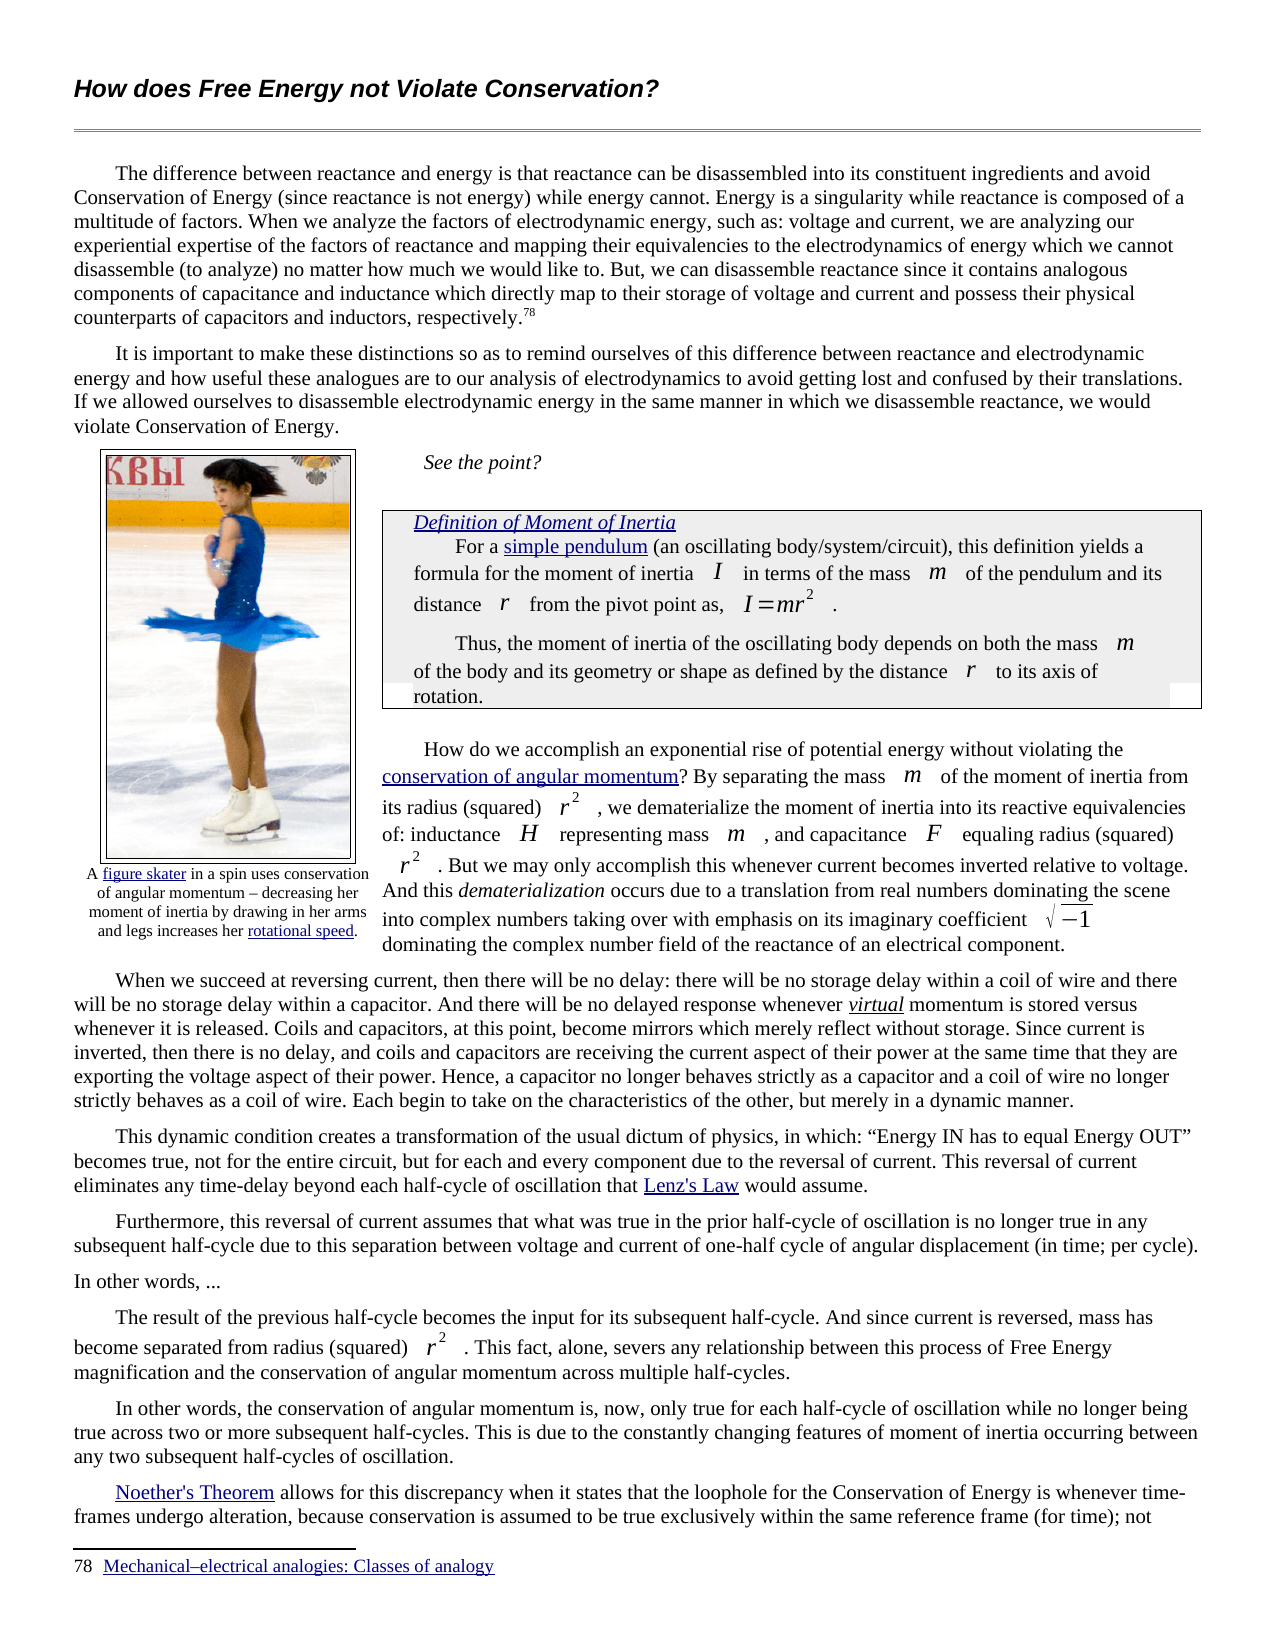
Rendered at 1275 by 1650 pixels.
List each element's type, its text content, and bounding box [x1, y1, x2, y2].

text In other words, the conservation of angular momentum is, now, only true for each half-cycle of oscillation while no longer being true across two or more subsequent half-cycles. This is due to the constantly changing features of moment of inertia occurring between any two subsequent half-cycles of oscillation. [73, 1396, 1201, 1468]
text A figure skater in a spin uses conservation of angular momentum – decreasing her moment of inertia by drawing in her arms and legs increases her rotational speed. [73, 462, 382, 940]
table_header [383, 683, 413, 708]
text [101, 450, 355, 863]
text See the point? [356, 449, 1201, 474]
picture [107, 456, 350, 858]
text It is important to make these distinctions so as to remind ourselves of this difference between reactance and electrodynamic energy and how useful these analogues are to our analysis of electrodynamics to avoid getting lost and confused by their translations. If we allowed ourselves to disassemble electrodynamic energy in the same manner in which we disassemble reactance, we would violate Conservation of Energy. [73, 341, 1201, 438]
text [73, 449, 100, 462]
text [73, 940, 382, 959]
text When we succeed at reversing current, then there will be no delay: there will be no storage delay within a coil of wire and there will be no storage delay within a capacitor. And there will be no delayed response whenever virtual momentum is stored versus whenever it is released. Coils and capacitors, at this point, become mirrors which merely reflect without storage. Since current is inverted, then there is no delay, and coils and capacitors are receiving the current aspect of their power at the same time that they are exporting the voltage aspect of their power. Hence, a capacitor no longer behaves strictly as a capacitor and a coil of wire no longer strictly behaves as a coil of wire. Each begin to take on the characteristics of the other, but merely in a dynamic manner. [73, 968, 1201, 1112]
text The result of the previous half-cycle becomes the input for its subsequent half-cycle. And since current is reversed, mass has become separated from radius (squared). This fact, alone, severs any relationship between this process of Free Energy magnification and the conservation of angular momentum across multiple half-cycles. [73, 1305, 1201, 1384]
text In other words, ... [73, 1269, 1201, 1293]
text The difference between reactance and energy is that reactance can be disassembled into its constituent ingredients and avoid Conservation of Energy (since reactance is not energy) while energy cannot. Energy is a singularity while reactance is composed of a multitude of factors. When we analyze the factors of electrodynamic energy, such as: voltage and current, we are analyzing our experiential expertise of the factors of reactance and mapping their equivalencies to the electrodynamics of energy which we cannot disassemble (to analyze) no matter how much we would like to. But, we can disassemble reactance since it contains analogous components of capacitance and inductance which directly map to their storage of voltage and current and possess their physical counterparts of capacitors and inductors, respectively. [73, 161, 1201, 329]
text Mechanical–electrical analogies: Classes of analogy [73, 1555, 1201, 1576]
text Noether's Theorem allows for this discrepancy when it states that the loophole for the Conservation of Energy is whenever time-frames undergo alteration, because conservation is assumed to be true exclusively within the same reference frame (for time); not [73, 1480, 1201, 1528]
subtitle How does Free Energy not Violate Conservation? [73, 73, 1201, 102]
text Furthermore, this reversal of current assumes that what was true in the prior half-cycle of oscillation is no longer true in any subsequent half-cycle due to this separation between voltage and current of one-half cycle of angular displacement (in time; per cycle). [73, 1209, 1201, 1257]
text This dynamic condition creates a transformation of the usual dictum of physics, in which: “Energy IN has to equal Energy OUT” becomes true, not for the entire circuit, but for each and every component due to the reversal of current. This reversal of current eliminates any time-delay beyond each half-cycle of oscillation that Lenz's Law would assume. [73, 1124, 1201, 1197]
table_header [1170, 683, 1201, 708]
text How do we accomplish an exponential rise of potential energy without violating the conservation of angular momentum? By separating the massof the moment of inertia from its radius (squared), we dematerialize the moment of inertia into its reactive equivalencies of: inductancerepresenting mass, and capacitanceequaling radius (squared). But we may only accomplish this whenever current becomes inverted relative to voltage. And this dematerialization occurs due to a translation from real numbers dominating the scene into complex numbers taking over with emphasis on its imaginary coefficientdominating the complex number field of the reactance of an electrical component. [382, 737, 1201, 956]
